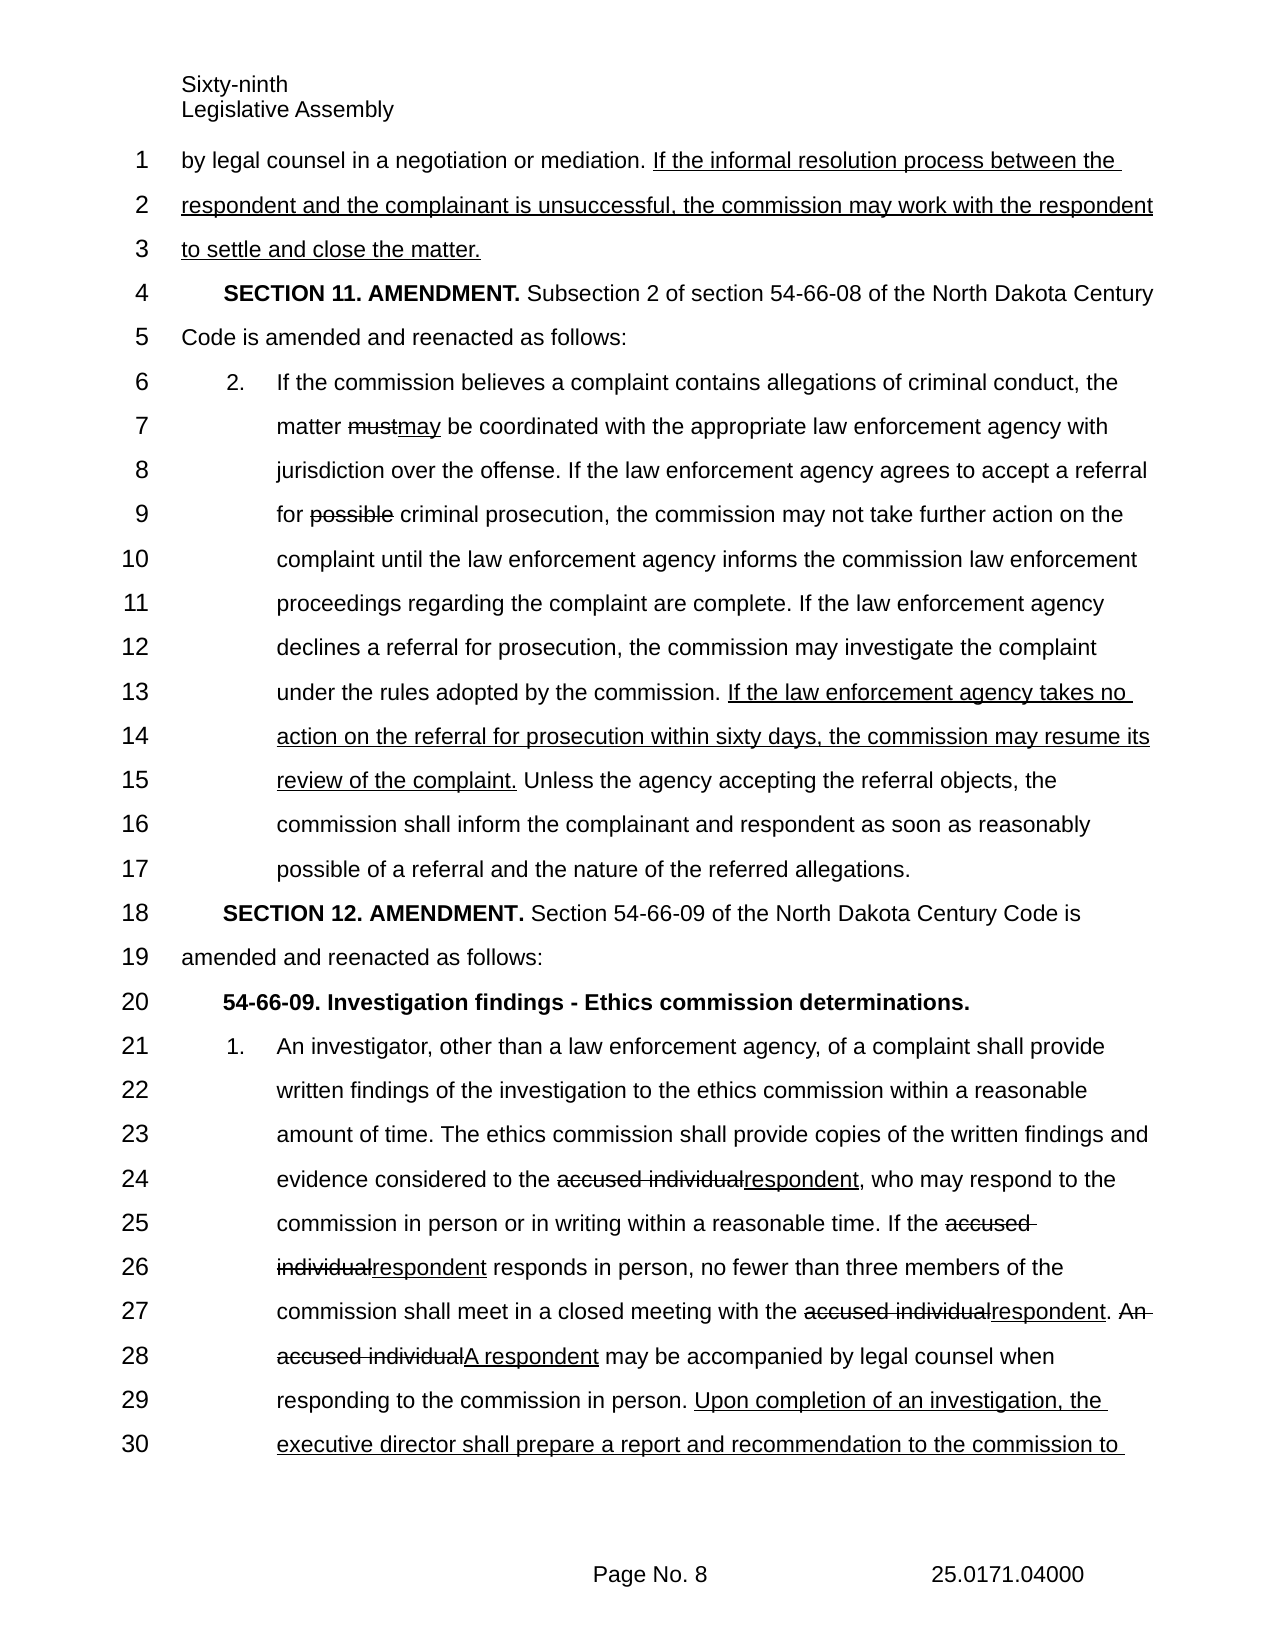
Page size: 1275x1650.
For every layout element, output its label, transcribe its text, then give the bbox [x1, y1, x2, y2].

text 1. An investigator, other than a law enforcement agency, of a complaint shall provide written findings of the investigation to the ethics commission within a reasonable amount of time. The ethics commission shall provide copies of the written findings and evidence considered to the accused individualrespondent, who may respond to the commission in person or in writing within a reasonable time. If the accused individualrespondent responds in person, no fewer than three members of the commission shall meet in a closed meeting with the accused individualrespondent. An accused individualA respondent may be accompanied by legal counsel when responding to the commission in person. Upon completion of an investigation, the executive director shall prepare a report and recommendation to the commission to [181, 1019, 1154, 1461]
text SECTION 11. AMENDMENT. Subsection 2 of section 54‑66‑08 of the North Dakota Century Code is amended and reenacted as follows: [181, 266, 1154, 355]
text 2. If the commission believes a complaint contains allegations of criminal conduct, the matter mustmay be coordinated with the appropriate law enforcement agency with jurisdiction over the offense. If the law enforcement agency agrees to accept a referral for possible criminal prosecution, the commission may not take further action on the complaint until the law enforcement agency informs the commission law enforcement proceedings regarding the complaint are complete. If the law enforcement agency declines a referral for prosecution, the commission may investigate the complaint under the rules adopted by the commission. If the law enforcement agency takes no action on the referral for prosecution within sixty days, the commission may resume its review of the complaint. Unless the agency accepting the referral objects, the commission shall inform the complainant and respondent as soon as reasonably possible of a referral and the nature of the referred allegations. [181, 355, 1154, 886]
text by legal counsel in a negotiation or mediation. If the informal resolution process between the respondent and the complainant is unsuccessful, the commission may work with the respondent to settle and close the matter. [181, 133, 1154, 266]
subtitle 54‑66‑09. Investigation findings ‑ Ethics commission determinations. [181, 974, 1154, 1019]
text SECTION 12. AMENDMENT. Section 54‑66‑09 of the North Dakota Century Code is amended and reenacted as follows: [181, 886, 1154, 974]
